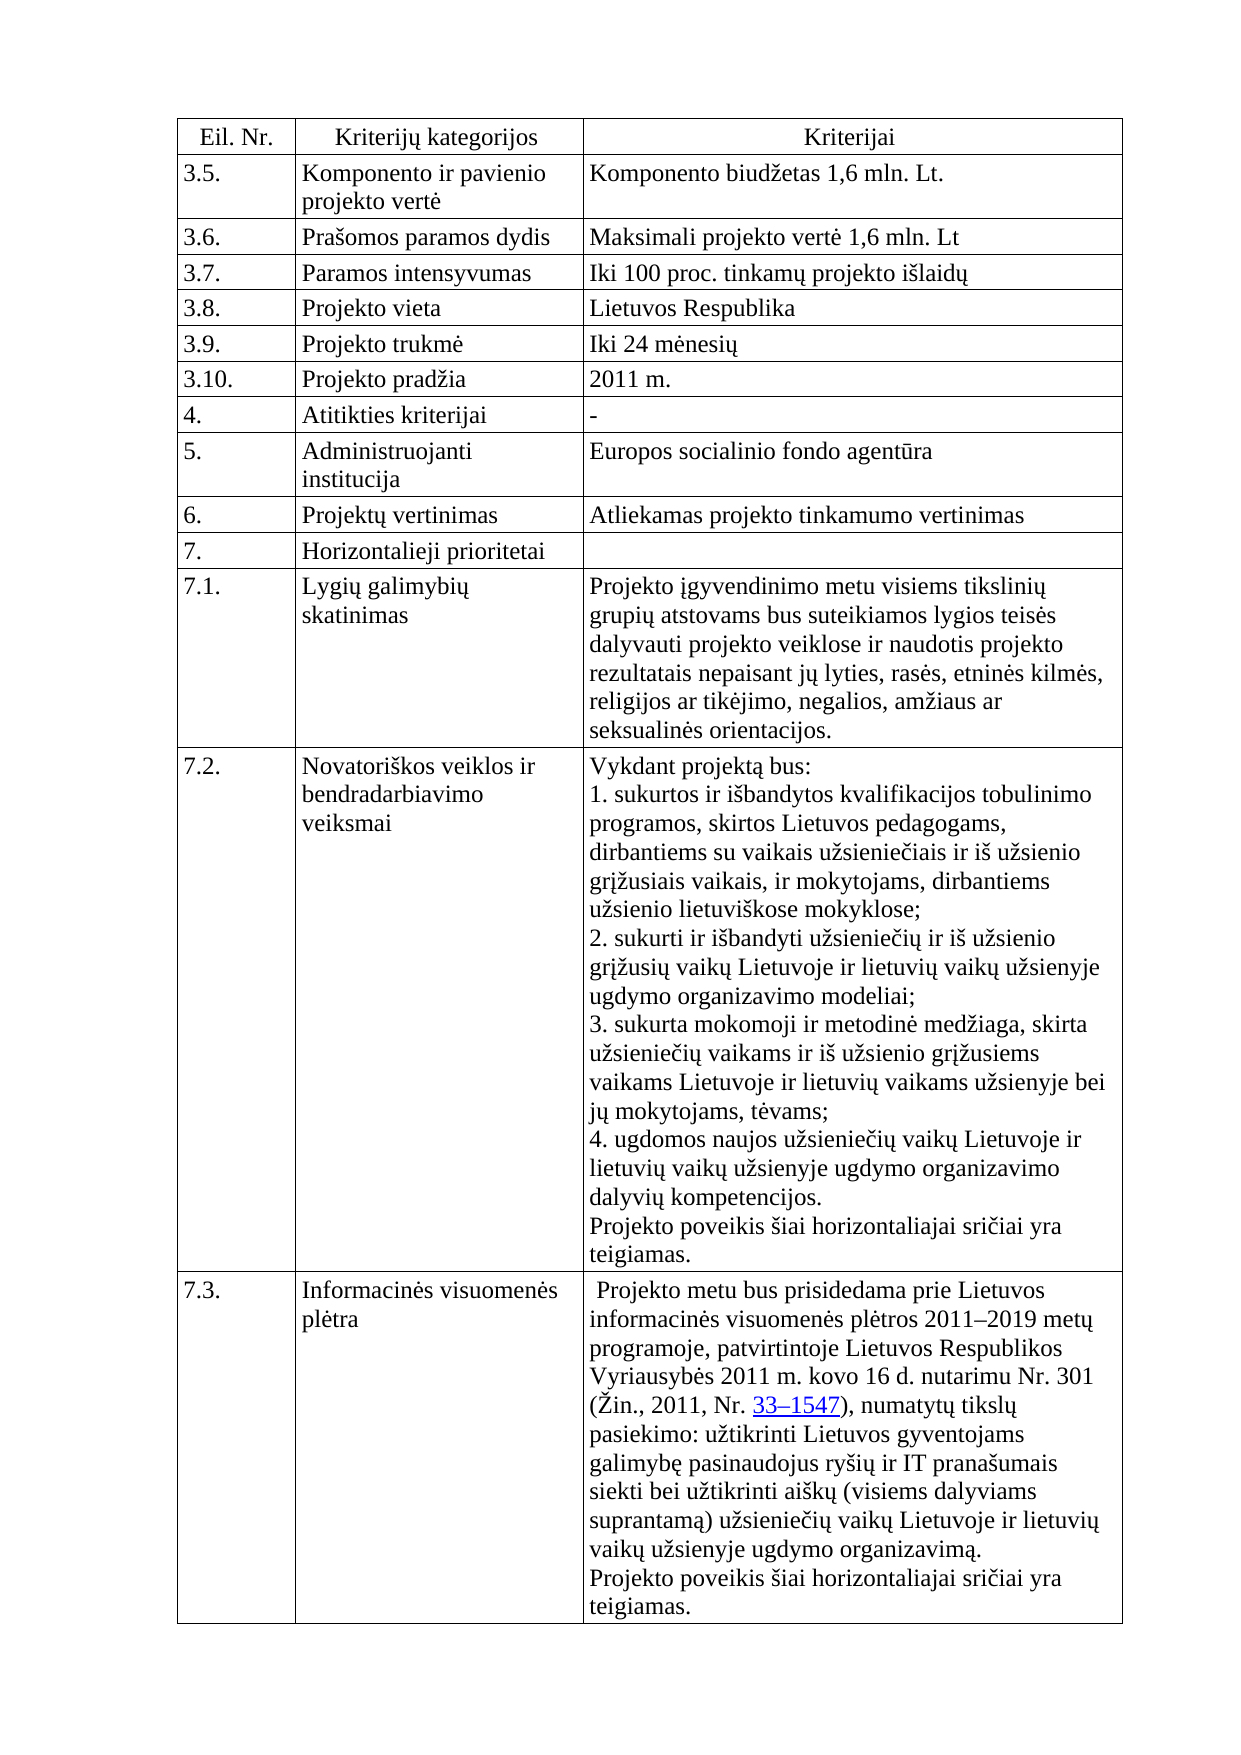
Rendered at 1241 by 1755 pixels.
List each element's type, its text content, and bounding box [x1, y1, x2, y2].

table_cell Atitikties kriterijai [296, 397, 583, 432]
table_cell Projekto pradžia [296, 362, 583, 396]
table_header Eil. Nr. [178, 119, 295, 154]
table_cell Iki 100 proc. tinkamų projekto išlaidų [584, 255, 1122, 289]
table_cell 6. [178, 497, 295, 532]
table_cell Paramos intensyvumas [296, 255, 583, 289]
table_cell 3.6. [178, 219, 295, 254]
table_cell Novatoriškos veiklos ir bendradarbiavimo veiksmai [296, 748, 583, 1271]
table_cell Atliekamas projekto tinkamumo vertinimas [584, 497, 1122, 532]
table_cell - [584, 397, 1122, 432]
table_cell 4. [178, 397, 295, 432]
table_cell Horizontalieji prioritetai [296, 533, 583, 567]
table_cell Administruojanti institucija [296, 433, 583, 496]
table_cell 3.5. [178, 155, 295, 218]
table_cell Iki 24 mėnesių [584, 326, 1122, 361]
table_cell 3.7. [178, 255, 295, 289]
table_cell Vykdant projektą bus: 1. sukurtos ir išbandytos kvalifikacijos tobulinimo programos, skirtos Lietuvos pedagogams, dirbantiems su vaikais užsieniečiais ir iš užsienio grįžusiais vaikais, ir mokytojams, dirbantiems užsienio lietuviškose mokyklose; 2. sukurti ir išbandyti užsieniečių ir iš užsienio grįžusių vaikų Lietuvoje ir lietuvių vaikų užsienyje ugdymo organizavimo modeliai; 3. sukurta mokomoji ir metodinė medžiaga, skirta užsieniečių vaikams ir iš užsienio grįžusiems vaikams Lietuvoje ir lietuvių vaikams užsienyje bei jų mokytojams, tėvams; 4. ugdomos naujos užsieniečių vaikų Lietuvoje ir lietuvių vaikų užsienyje ugdymo organizavimo dalyvių kompetencijos. Projekto poveikis šiai horizontaliajai sričiai yra teigiamas. [584, 748, 1122, 1271]
table_cell Lygių galimybių skatinimas [296, 569, 583, 747]
table_cell Maksimali projekto vertė 1,6 mln. Lt [584, 219, 1122, 254]
table_cell 5. [178, 433, 295, 496]
table_cell 2011 m. [584, 362, 1122, 396]
table_header Kriterijų kategorijos [296, 119, 583, 154]
table_cell Informacinės visuomenės plėtra [296, 1272, 583, 1623]
table_cell Projekto įgyvendinimo metu visiems tikslinių grupių atstovams bus suteikiamos lygios teisės dalyvauti projekto veiklose ir naudotis projekto rezultatais nepaisant jų lyties, rasės, etninės kilmės, religijos ar tikėjimo, negalios, amžiaus ar seksualinės orientacijos. [584, 569, 1122, 747]
table_cell Projektų vertinimas [296, 497, 583, 532]
table_cell [584, 533, 1122, 567]
table_cell Projekto metu bus prisidedama prie Lietuvos informacinės visuomenės plėtros 2011–2019 metų programoje, patvirtintoje Lietuvos Respublikos Vyriausybės 2011 m. kovo 16 d. nutarimu Nr. 301 (Žin., 2011, Nr. 33–1547), numatytų tikslų pasiekimo: užtikrinti Lietuvos gyventojams galimybę pasinaudojus ryšių ir IT pranašumais siekti bei užtikrinti aiškų (visiems dalyviams suprantamą) užsieniečių vaikų Lietuvoje ir lietuvių vaikų užsienyje ugdymo organizavimą. Projekto poveikis šiai horizontaliajai sričiai yra teigiamas. [584, 1272, 1122, 1623]
table_cell Lietuvos Respublika [584, 290, 1122, 325]
table_cell 3.9. [178, 326, 295, 361]
table_cell 7.3. [178, 1272, 295, 1623]
table_cell Komponento biudžetas 1,6 mln. Lt. [584, 155, 1122, 218]
table_header Kriterijai [584, 119, 1122, 154]
table_cell Komponento ir pavienio projekto vertė [296, 155, 583, 218]
table_cell Europos socialinio fondo agentūra [584, 433, 1122, 496]
table_cell 3.10. [178, 362, 295, 396]
table_cell 7. [178, 533, 295, 567]
table_cell Projekto trukmė [296, 326, 583, 361]
table_cell Projekto vieta [296, 290, 583, 325]
table_cell 7.1. [178, 569, 295, 747]
table_cell Prašomos paramos dydis [296, 219, 583, 254]
table_cell 7.2. [178, 748, 295, 1271]
table_cell 3.8. [178, 290, 295, 325]
